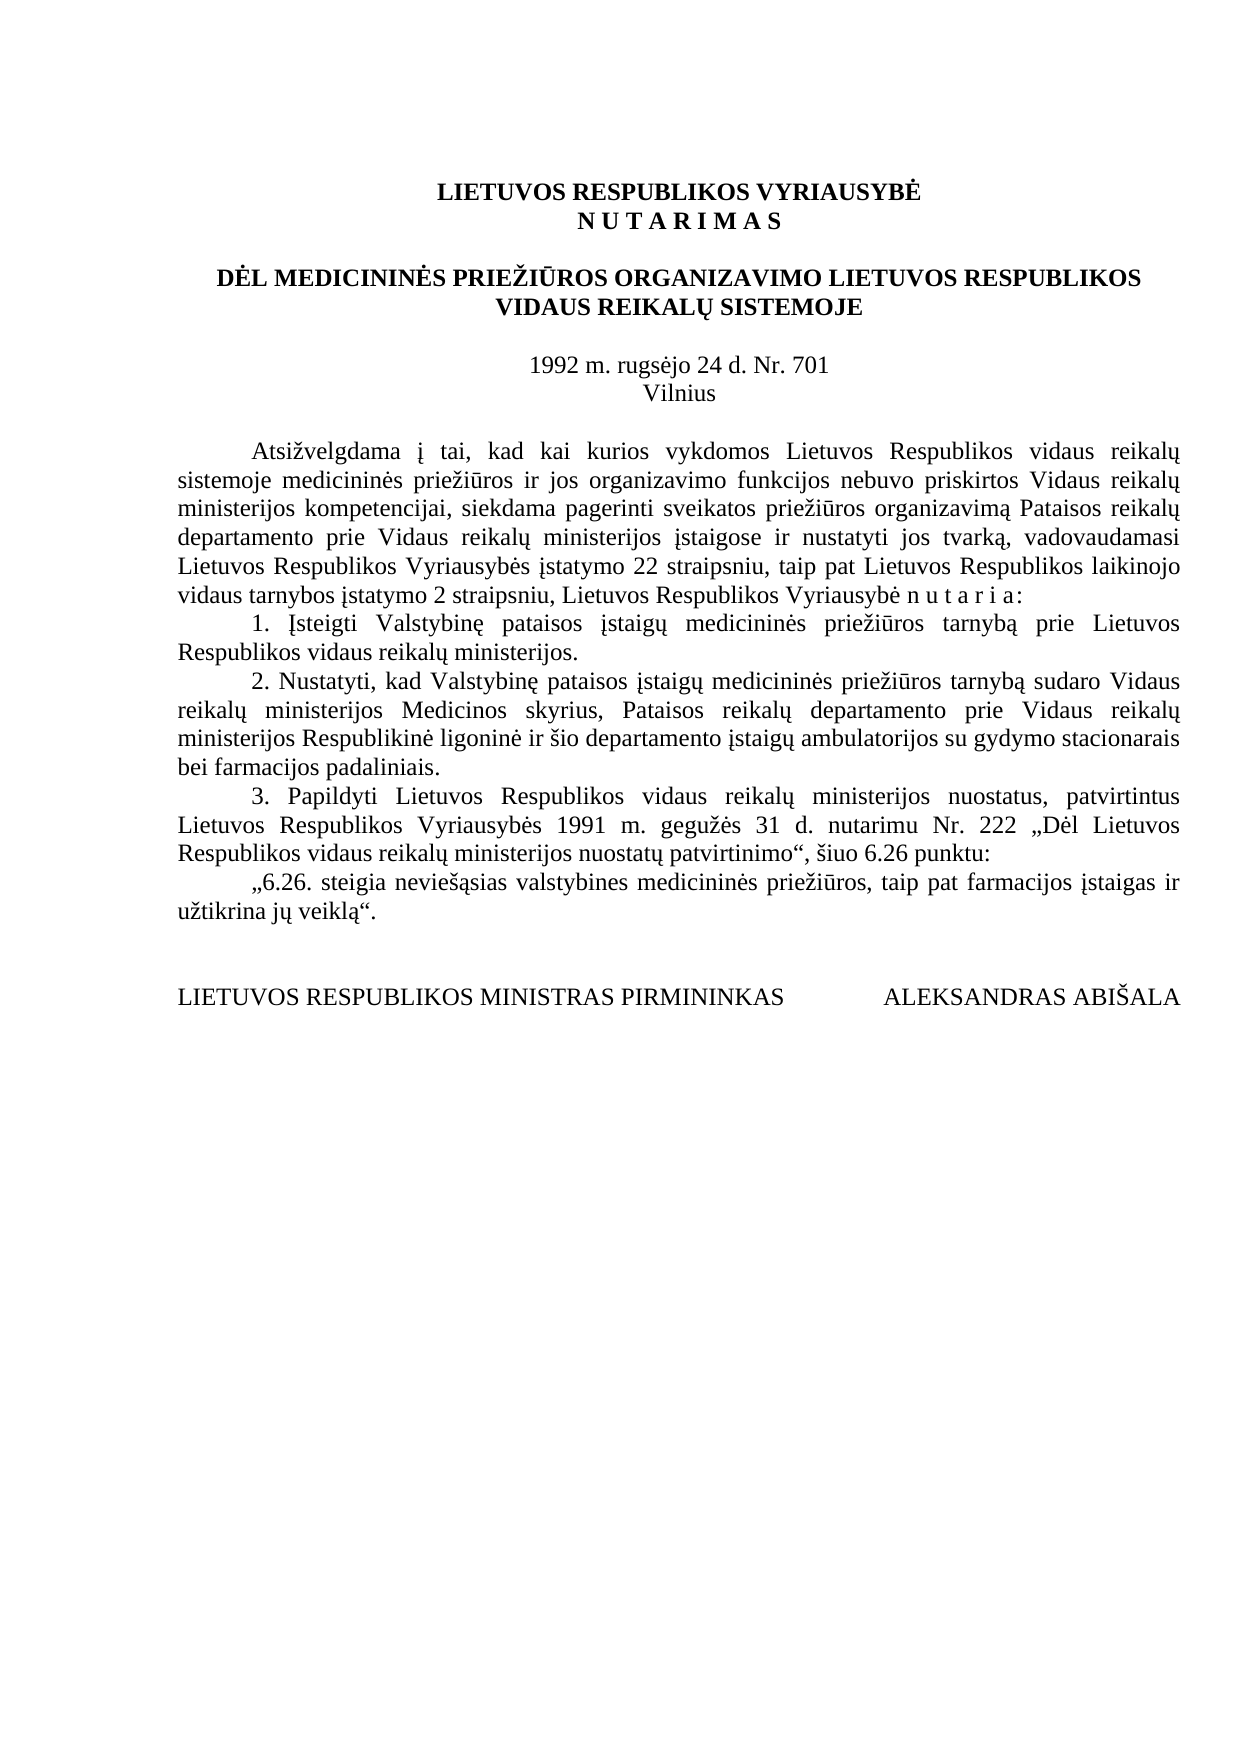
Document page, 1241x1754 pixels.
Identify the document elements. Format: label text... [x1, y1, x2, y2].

text 2. Nustatyti, kad Valstybinę pataisos įstaigų medicininės priežiūros tarnybą sudaro Vidaus reikalų ministerijos Medicinos skyrius, Pataisos reikalų departamento prie Vidaus reikalų ministerijos Respublikinė ligoninė ir šio departamento įstaigų ambulatorijos su gydymo stacionarais bei farmacijos padaliniais. [177, 666, 1181, 781]
text N U T A R I M A S [177, 206, 1181, 235]
text 3. Papildyti Lietuvos Respublikos vidaus reikalų ministerijos nuostatus, patvirtintus Lietuvos Respublikos Vyriausybės 1991 m. gegužės 31 d. nutarimu Nr. 222 „Dėl Lietuvos Respublikos vidaus reikalų ministerijos nuostatų patvirtinimo“, šiuo 6.26 punktu: [177, 781, 1181, 867]
text DĖL MEDICININĖS PRIEŽIŪROS ORGANIZAVIMO LIETUVOS RESPUBLIKOS VIDAUS REIKALŲ SISTEMOJE [177, 263, 1181, 321]
text Atsižvelgdama į tai, kad kai kurios vykdomos Lietuvos Respublikos vidaus reikalų sistemoje medicininės priežiūros ir jos organizavimo funkcijos nebuvo priskirtos Vidaus reikalų ministerijos kompetencijai, siekdama pagerinti sveikatos priežiūros organizavimą Pataisos reikalų departamento prie Vidaus reikalų ministerijos įstaigose ir nustatyti jos tvarką, vadovaudamasi Lietuvos Respublikos Vyriausybės įstatymo 22 straipsniu, taip pat Lietuvos Respublikos laikinojo vidaus tarnybos įstatymo 2 straipsniu, Lietuvos Respublikos Vyriausybė nutaria: [177, 436, 1181, 608]
text 1. Įsteigti Valstybinę pataisos įstaigų medicininės priežiūros tarnybą prie Lietuvos Respublikos vidaus reikalų ministerijos. [177, 608, 1181, 666]
text 1992 m. rugsėjo 24 d. Nr. 701 [177, 350, 1181, 378]
text Vilnius [177, 378, 1181, 407]
text „6.26. steigia neviešąsias valstybines medicininės priežiūros, taip pat farmacijos įstaigas ir užtikrina jų veiklą“. [177, 867, 1181, 925]
text LIETUVOS RESPUBLIKOS MINISTRAS PIRMININKAS ALEKSANDRAS ABIŠALA [177, 982, 1181, 1011]
text LIETUVOS RESPUBLIKOS VYRIAUSYBĖ [177, 177, 1181, 206]
